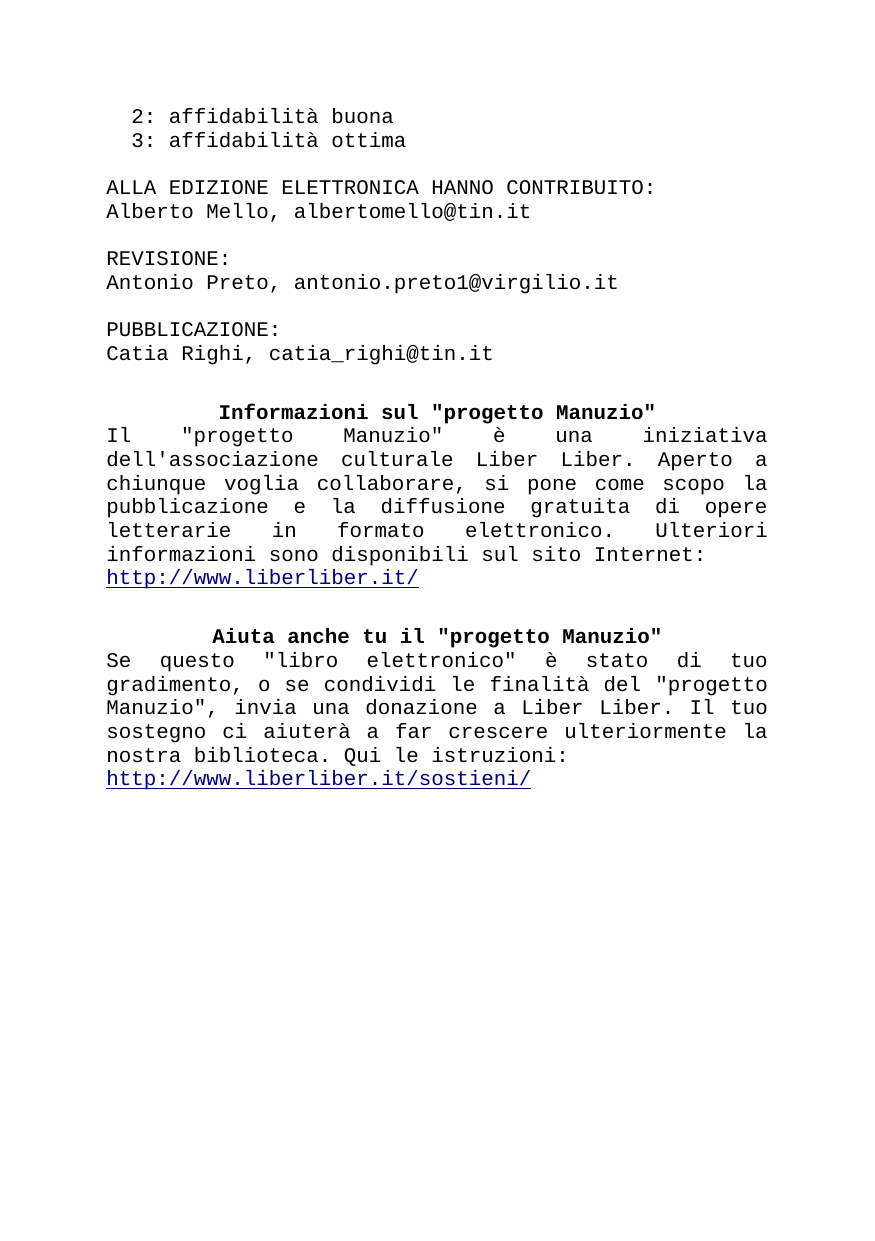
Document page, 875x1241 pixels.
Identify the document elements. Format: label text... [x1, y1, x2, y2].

text http://www.liberliber.it/sostieni/ [106, 768, 768, 792]
text ALLA EDIZIONE ELETTRONICA HANNO CONTRIBUITO: [106, 177, 768, 201]
text Catia Righi, catia_righi@tin.it [106, 343, 768, 366]
text 2: affidabilità buona [106, 106, 768, 130]
text Informazioni sul "progetto Manuzio" [106, 402, 768, 425]
text Se questo "libro elettronico" è stato di tuo gradimento, o se condividi le finalità del "progetto Manuzio", invia una donazione a Liber Liber. Il tuo sostegno ci aiuterà a far crescere ulteriormente la nostra biblioteca. Qui le istruzioni: [106, 650, 768, 768]
text http://www.liberliber.it/ [106, 567, 768, 591]
text Aiuta anche tu il "progetto Manuzio" [106, 626, 768, 650]
text 3: affidabilità ottima [106, 130, 768, 153]
text PUBBLICAZIONE: [106, 319, 768, 343]
text Il "progetto Manuzio" è una iniziativa dell'associazione culturale Liber Liber. Aperto a chiunque voglia collaborare, si pone come scopo la pubblicazione e la diffusione gratuita di opere letterarie in formato elettronico. Ulteriori informazioni sono disponibili sul sito Internet: [106, 425, 768, 567]
text REVISIONE: [106, 248, 768, 272]
text Alberto Mello, albertomello@tin.it [106, 201, 768, 224]
text Antonio Preto, antonio.preto1@virgilio.it [106, 272, 768, 295]
